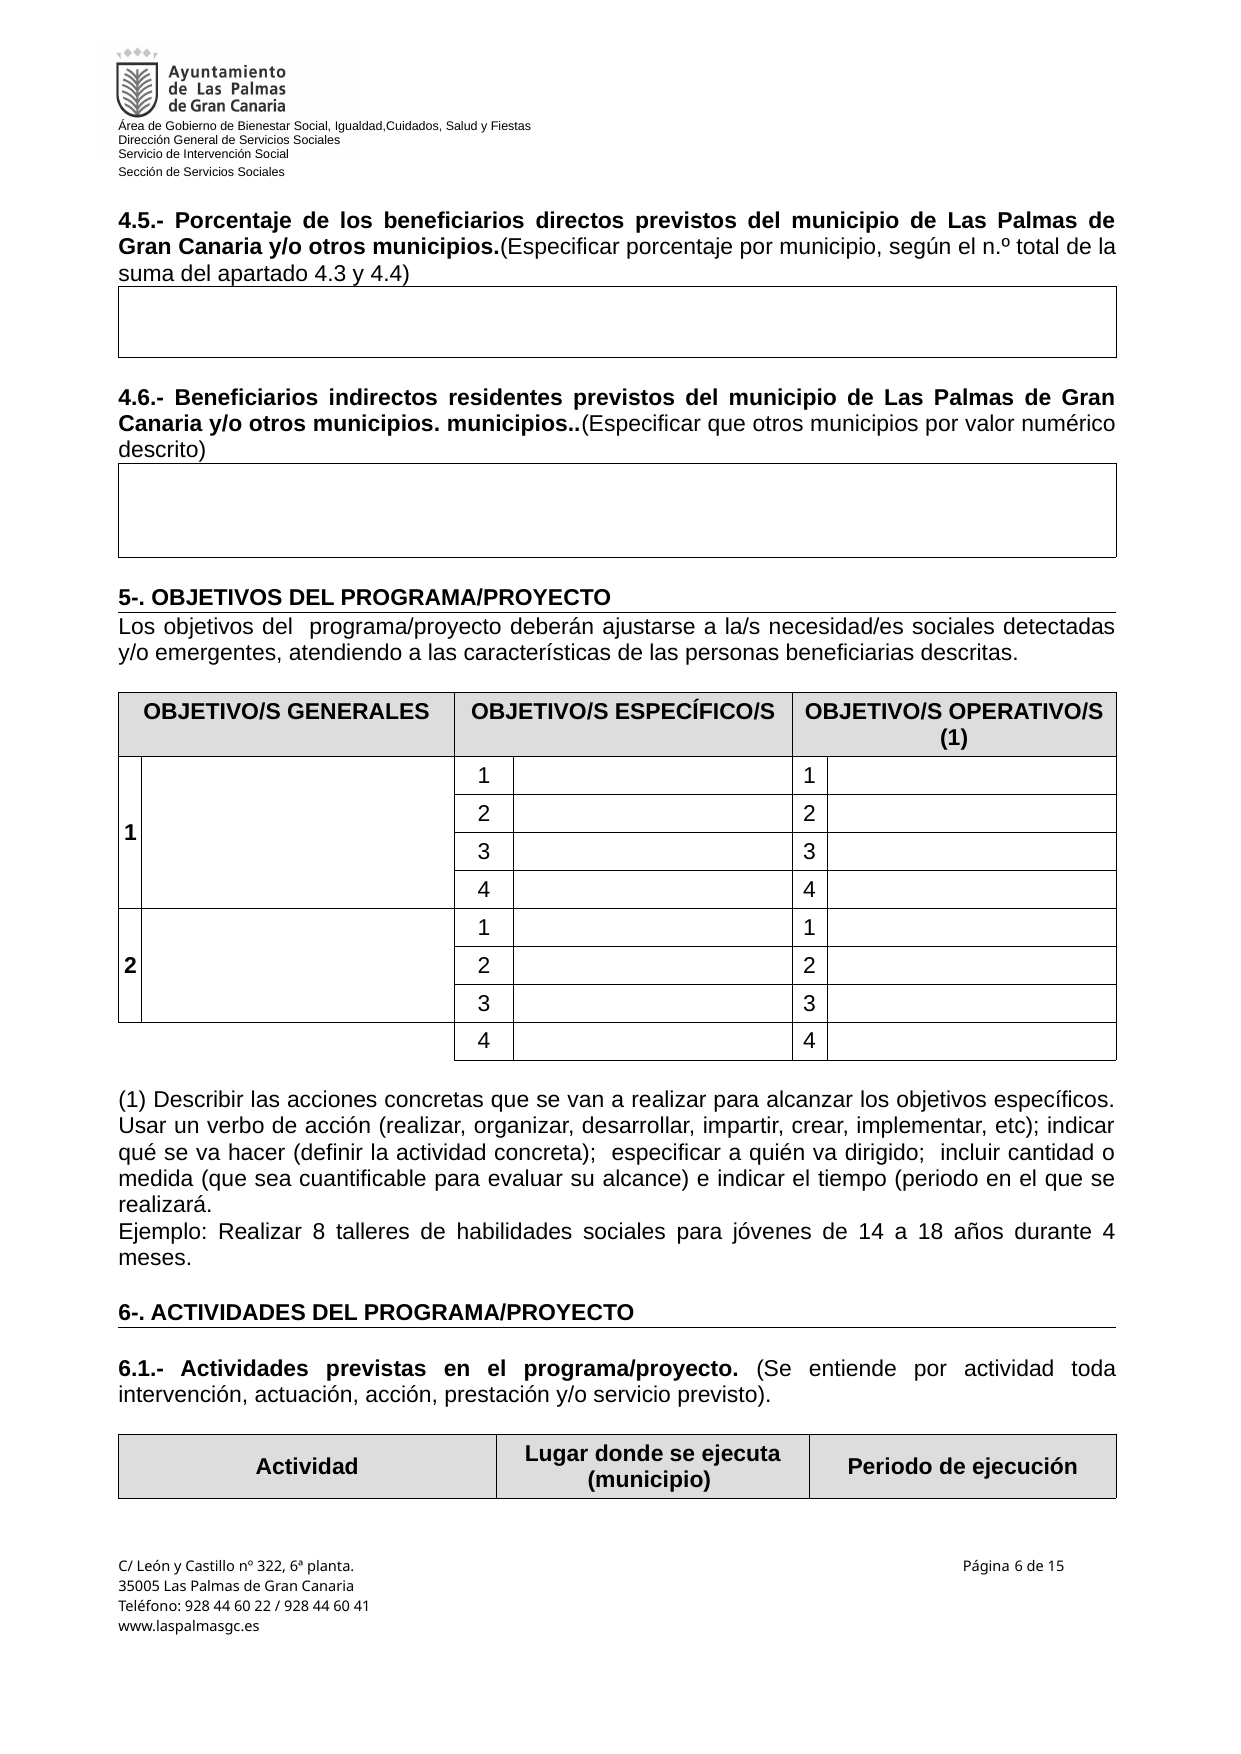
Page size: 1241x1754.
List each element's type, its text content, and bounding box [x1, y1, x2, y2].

table_header Lugar donde se ejecuta (municipio) [497, 1435, 809, 1498]
table_cell [514, 795, 792, 832]
table_header OBJETIVO/S GENERALES [119, 693, 454, 756]
table_header Actividad [119, 1435, 496, 1498]
text Los objetivos del programa/proyecto deberán ajustarse a la/s necesidad/es sociales detectadas y/o emergentes, atendiendo a las características de las personas beneficiarias descritas. [118, 613, 1116, 666]
table_cell 4 [455, 1023, 513, 1059]
text 4.5.- Porcentaje de los beneficiarios directos previstos del municipio de Las Palmas de Gran Canaria y/o otros municipios.(Especificar porcentaje por municipio, según el n.º total de la suma del apartado 4.3 y 4.4) [118, 207, 1116, 286]
table_cell [514, 871, 792, 908]
table_header Periodo de ejecución [810, 1435, 1116, 1498]
table_cell [828, 871, 1116, 908]
table_cell 3 [455, 833, 513, 870]
table_cell 1 [455, 909, 513, 946]
table_cell 2 [793, 947, 827, 984]
table_cell 2 [119, 909, 141, 1022]
table_cell [828, 947, 1116, 984]
text (1) Describir las acciones concretas que se van a realizar para alcanzar los objetivos específicos. Usar un verbo de acción (realizar, organizar, desarrollar, impartir, crear, implementar, etc); indicar qué se va hacer (definir la actividad concreta); especificar a quién va dirigido; incluir cantidad o medida (que sea cuantificable para evaluar su alcance) e indicar el tiempo (periodo en el que se realizará. [118, 1086, 1116, 1218]
picture [95, 42, 358, 158]
table_cell 4 [793, 871, 827, 908]
table_cell [828, 757, 1116, 794]
text 6-. ACTIVIDADES DEL PROGRAMA/PROYECTO [118, 1299, 1116, 1327]
table_cell 2 [455, 795, 513, 832]
table_cell [514, 909, 792, 946]
table_cell 3 [455, 985, 513, 1022]
text Ejemplo: Realizar 8 talleres de habilidades sociales para jóvenes de 14 a 18 años durante 4 meses. [118, 1218, 1116, 1271]
table_cell 1 [793, 757, 827, 794]
table_cell 1 [119, 757, 141, 908]
table_cell [514, 1023, 792, 1059]
table_cell [828, 909, 1116, 946]
table_cell 2 [455, 947, 513, 984]
table_cell 1 [455, 757, 513, 794]
table_cell [828, 985, 1116, 1022]
table_cell 3 [793, 985, 827, 1022]
table_cell 4 [793, 1023, 827, 1059]
table_cell [514, 947, 792, 984]
table_header [119, 464, 1116, 557]
table_header [119, 287, 1116, 357]
table_cell 3 [793, 833, 827, 870]
text 4.6.- Beneficiarios indirectos residentes previstos del municipio de Las Palmas de Gran Canaria y/o otros municipios. municipios..(Especificar que otros municipios por valor numérico descrito) [118, 384, 1116, 463]
table_cell [828, 795, 1116, 832]
table_header OBJETIVO/S OPERATIVO/S (1) [793, 693, 1116, 756]
table_cell 1 [793, 909, 827, 946]
table_cell 4 [455, 871, 513, 908]
text 5-. OBJETIVOS DEL PROGRAMA/PROYECTO [118, 583, 1116, 612]
table_cell [828, 1023, 1116, 1059]
table_cell 2 [793, 795, 827, 832]
table_cell [828, 833, 1116, 870]
table_cell [142, 757, 454, 908]
text 6.1.- Actividades previstas en el programa/proyecto. (Se entiende por actividad toda intervención, actuación, acción, prestación y/o servicio previsto). [118, 1355, 1116, 1407]
table_cell [514, 833, 792, 870]
table_cell [514, 757, 792, 794]
table_cell [514, 985, 792, 1022]
table_header OBJETIVO/S ESPECÍFICO/S [455, 693, 792, 756]
table_cell [142, 909, 454, 1022]
